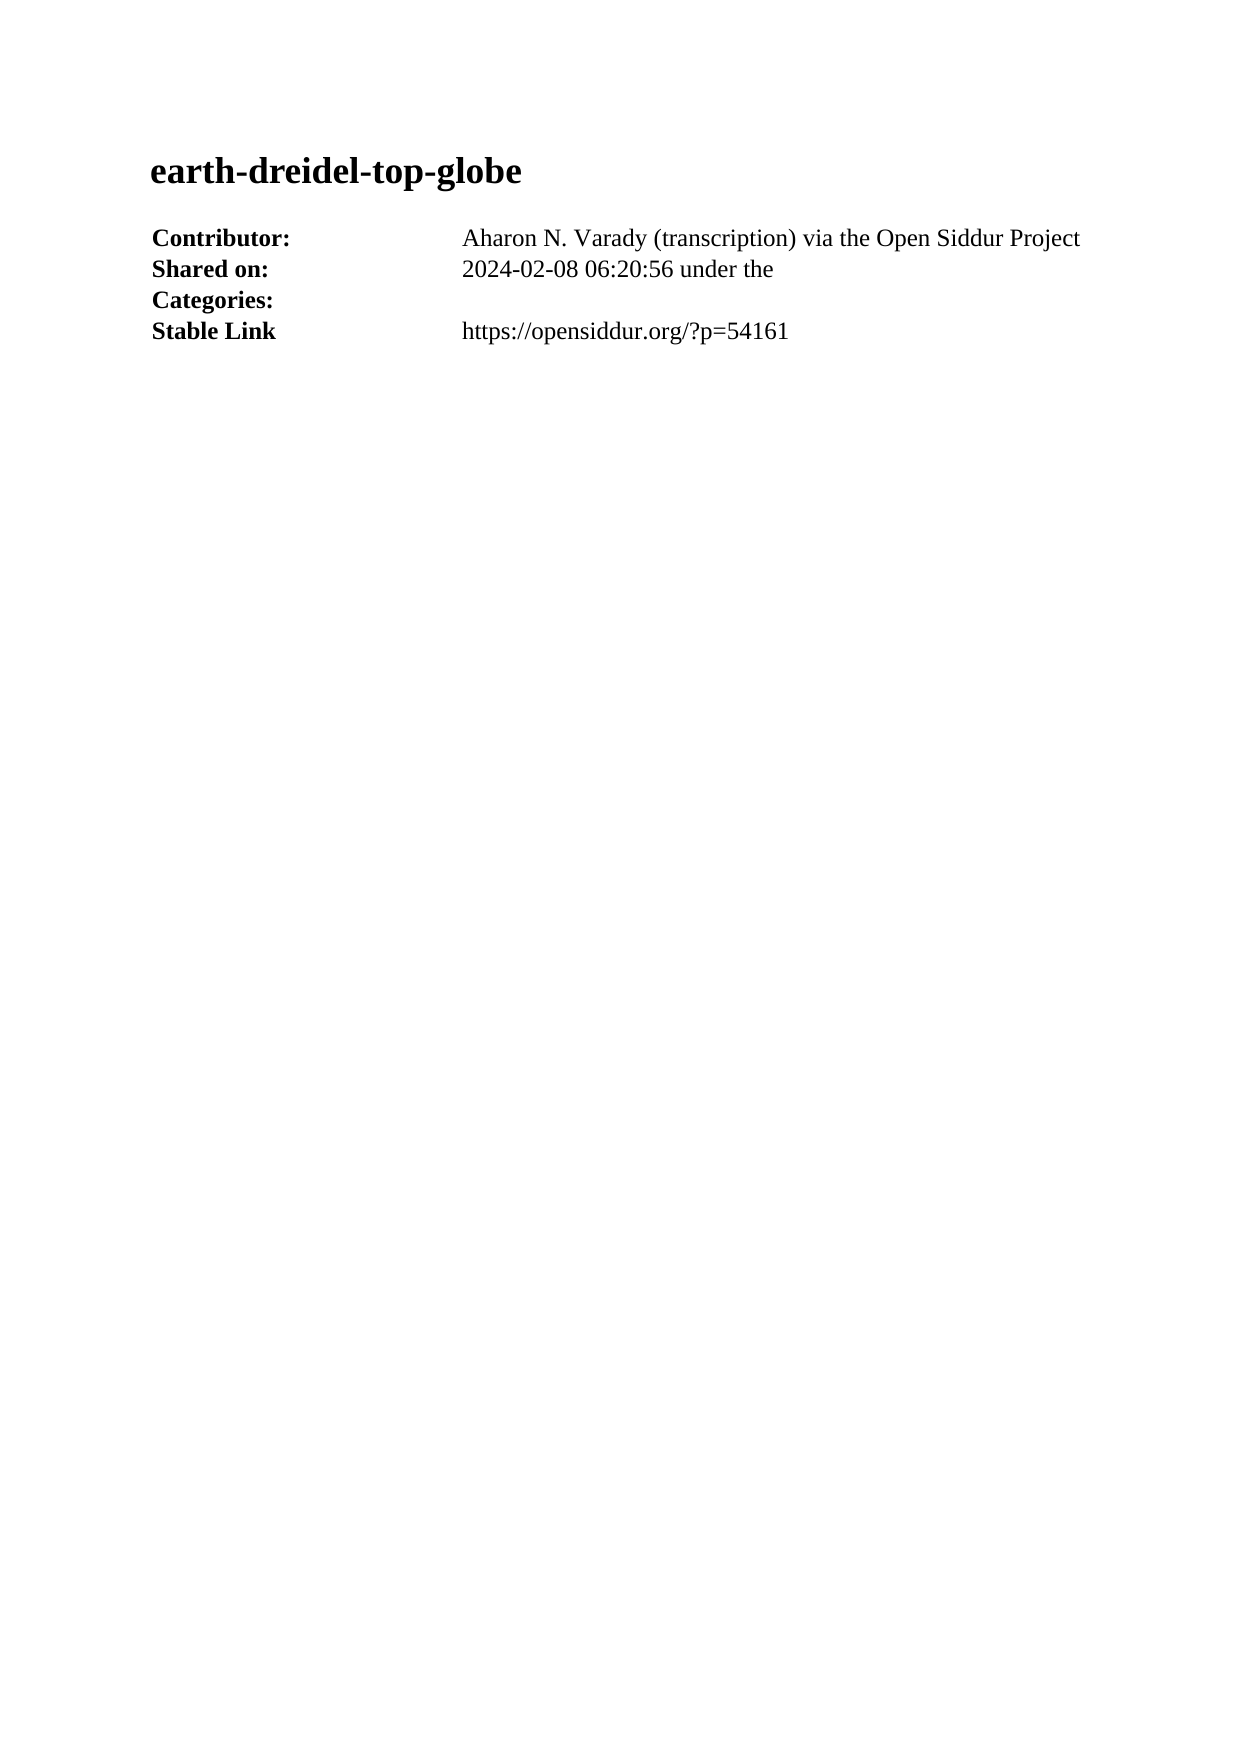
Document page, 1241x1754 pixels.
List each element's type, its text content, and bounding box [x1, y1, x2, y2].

table_header Aharon N. Varady (transcription) via the Open Siddur Project [460, 223, 1090, 253]
table_cell Stable Link [150, 315, 460, 346]
table_cell Categories: [150, 284, 460, 315]
subtitle earth-dreidel-top-globe [150, 150, 1090, 192]
table_cell [460, 284, 1090, 315]
table_header Contributor: [150, 223, 460, 253]
table_cell 2024-02-08 06:20:56 under the [460, 254, 1090, 284]
table_cell https://opensiddur.org/?p=54161 [460, 315, 1090, 346]
table_cell Shared on: [150, 254, 460, 284]
